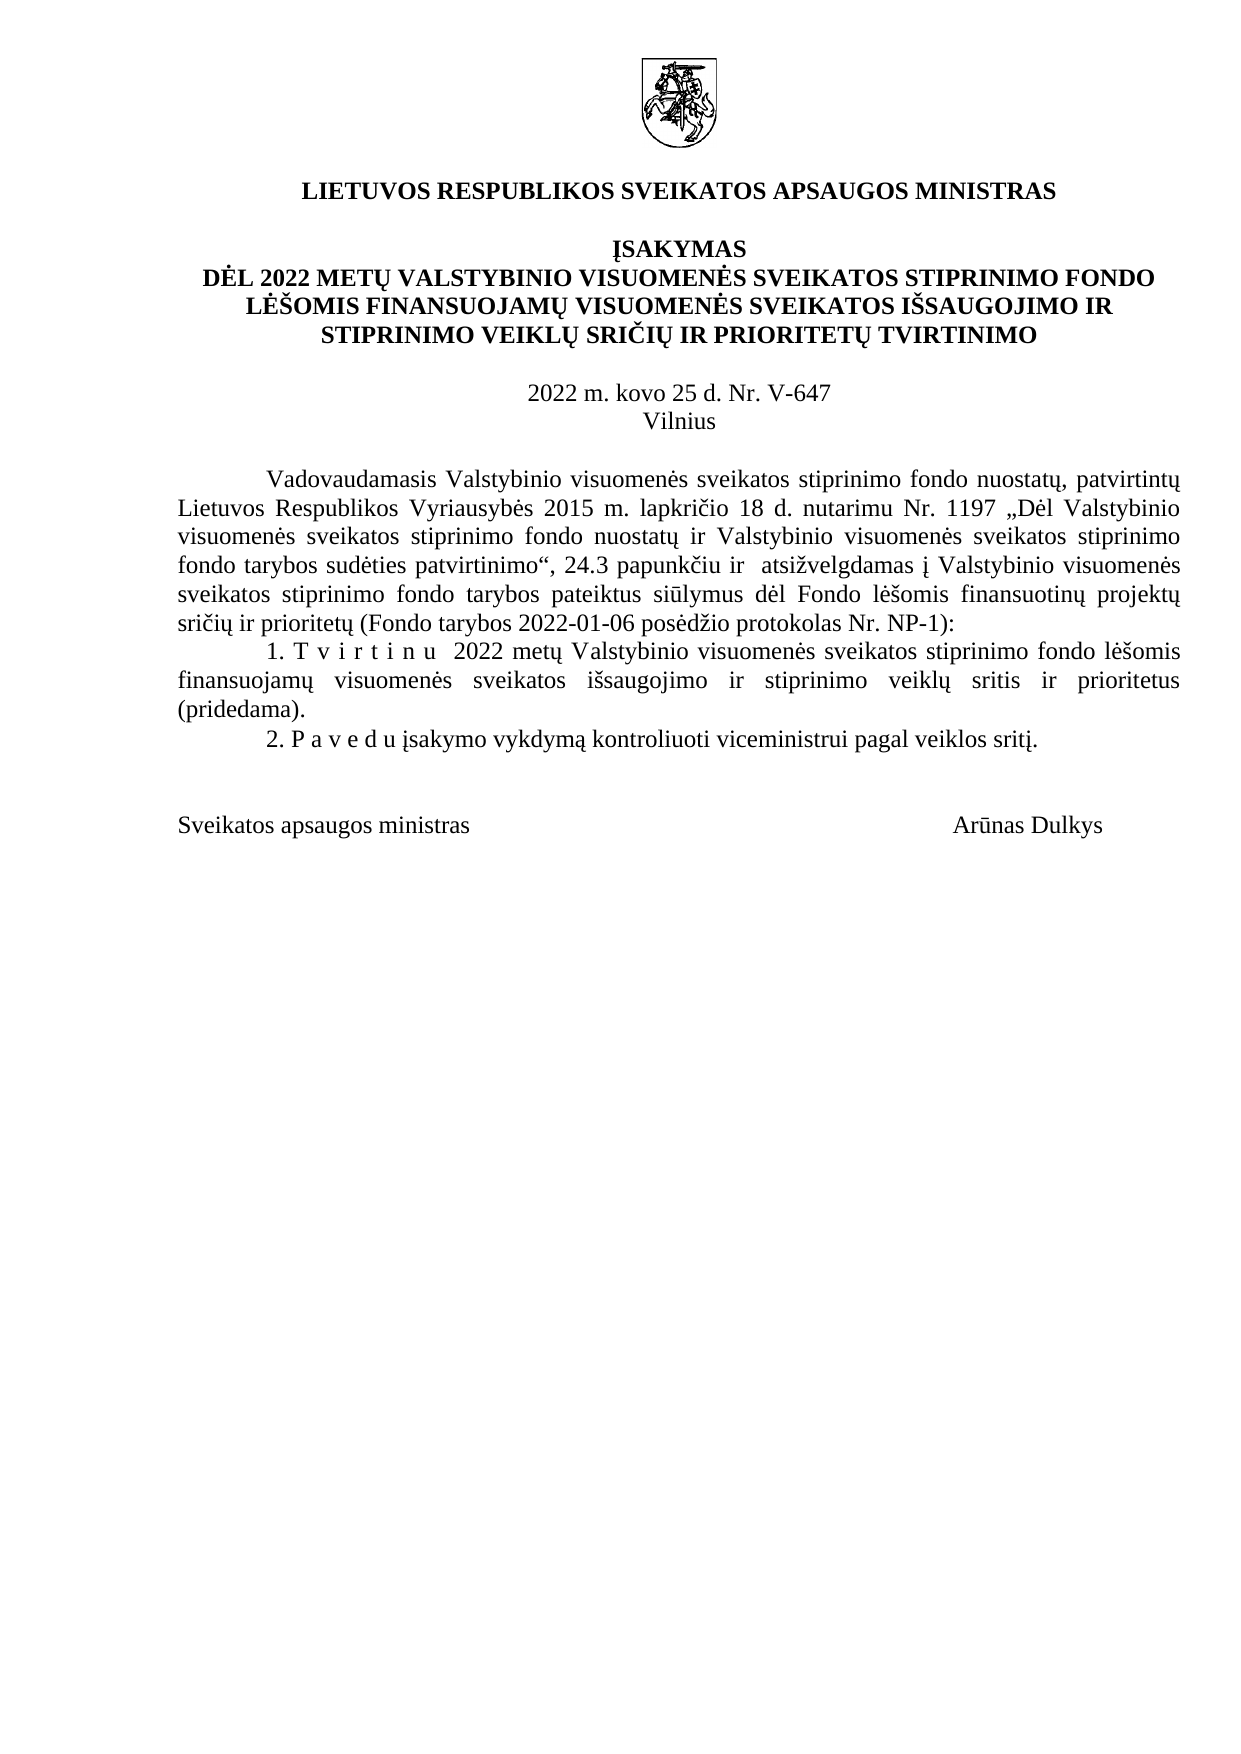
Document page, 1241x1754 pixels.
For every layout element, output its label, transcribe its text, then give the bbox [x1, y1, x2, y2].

text DĖL 2022 METŲ VALSTYBINIO VISUOMENĖS SVEIKATOS STIPRINIMO FONDO LĖŠOMIS FINANSUOJAMŲ VISUOMENĖS SVEIKATOS IŠSAUGOJIMO IR STIPRINIMO VEIKLŲ SRIČIŲ IR PRIORITETŲ TVIRTINIMO [177, 263, 1181, 349]
text 1. T v i r t i n u 2022 metų Valstybinio visuomenės sveikatos stiprinimo fondo lėšomis finansuojamų visuomenės sveikatos išsaugojimo ir stiprinimo veiklų sritis ir prioritetus (pridedama). [177, 636, 1181, 723]
text 2. P a v e d u įsakymo vykdymą kontroliuoti viceministrui pagal veiklos sritį. [177, 723, 1181, 753]
text LIETUVOS RESPUBLIKOS SVEIKATOS APSAUGOS MINISTRAS [177, 176, 1181, 205]
text Sveikatos apsaugos ministras Arūnas Dulkys [177, 810, 1181, 839]
text ĮSAKYMAS [177, 234, 1181, 263]
text Vilnius [177, 406, 1181, 435]
text Vadovaudamasis Valstybinio visuomenės sveikatos stiprinimo fondo nuostatų, patvirtintų Lietuvos Respublikos Vyriausybės 2015 m. lapkričio 18 d. nutarimu Nr. 1197 „Dėl Valstybinio visuomenės sveikatos stiprinimo fondo nuostatų ir Valstybinio visuomenės sveikatos stiprinimo fondo tarybos sudėties patvirtinimo“, 24.3 papunkčiu ir atsižvelgdamas į Valstybinio visuomenės sveikatos stiprinimo fondo tarybos pateiktus siūlymus dėl Fondo lėšomis finansuotinų projektų sričių ir prioritetų (Fondo tarybos 2022-01-06 posėdžio protokolas Nr. NP-1): [177, 464, 1181, 636]
text 2022 m. kovo 25 d. Nr. V-647 [177, 378, 1181, 406]
